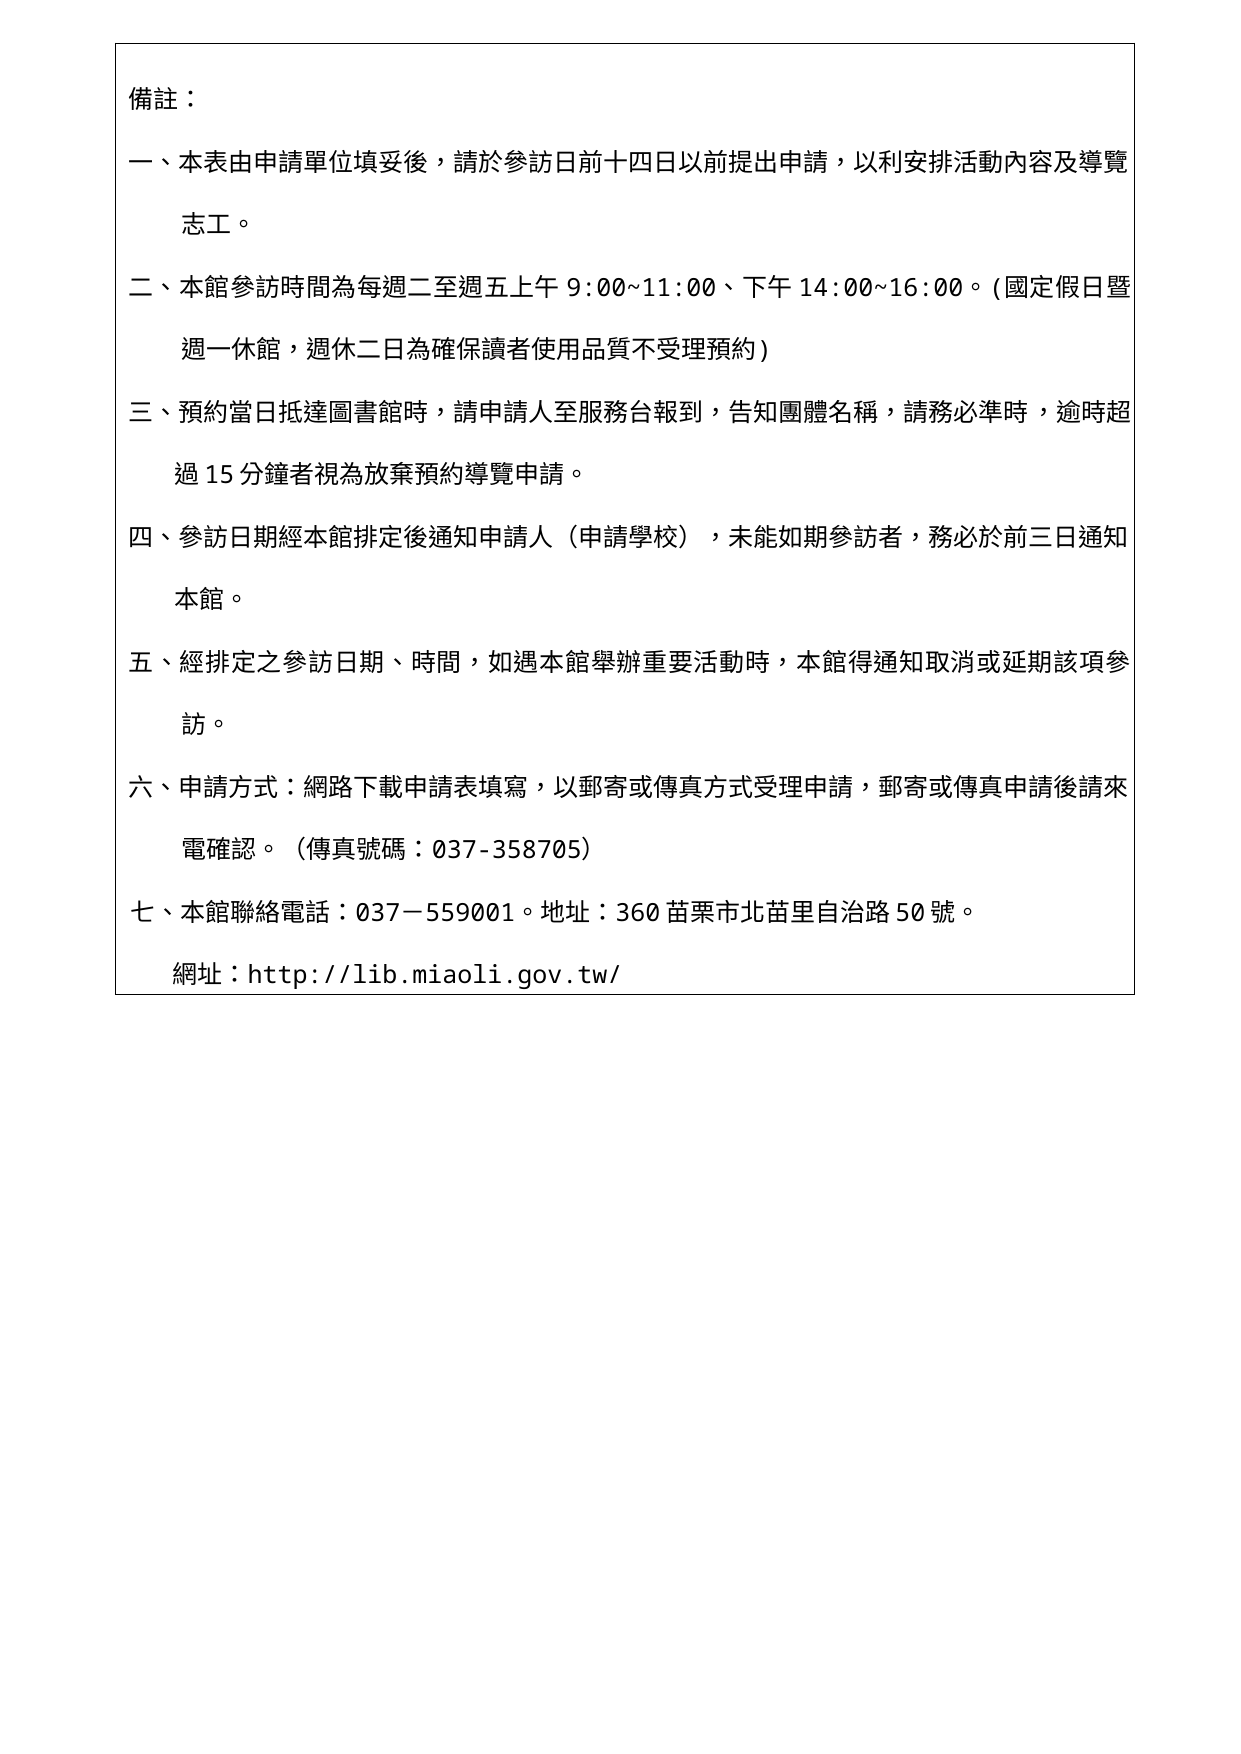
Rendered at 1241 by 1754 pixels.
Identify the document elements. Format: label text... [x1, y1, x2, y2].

table_cell 備註： 一、本表由申請單位填妥後，請於參訪日前十四日以前提出申請，以利安排活動內容及導覽志工。 二、本館參訪時間為每週二至週五上午9:00~11:00、下午14:00~16:00。(國定假日暨週一休館，週休二日為確保讀者使用品質不受理預約) 三、預約當日抵達圖書館時，請申請人至服務台報到，告知團體名稱，請務必準時，逾時超過15分鐘者視為放棄預約導覽申請。 四、參訪日期經本館排定後通知申請人（申請學校），未能如期參訪者，務必於前三日通知本館。 五、經排定之參訪日期、時間，如遇本館舉辦重要活動時，本館得通知取消或延期該項參訪。 六、申請方式：網路下載申請表填寫，以郵寄或傳真方式受理申請，郵寄或傳真申請後請來電確認。（傳真號碼：037-358705） 七、本館聯絡電話：037－559001。地址：360苗栗市北苗里自治路50號。 網址：http://lib.miaoli.gov.tw/ [116, 44, 1134, 994]
